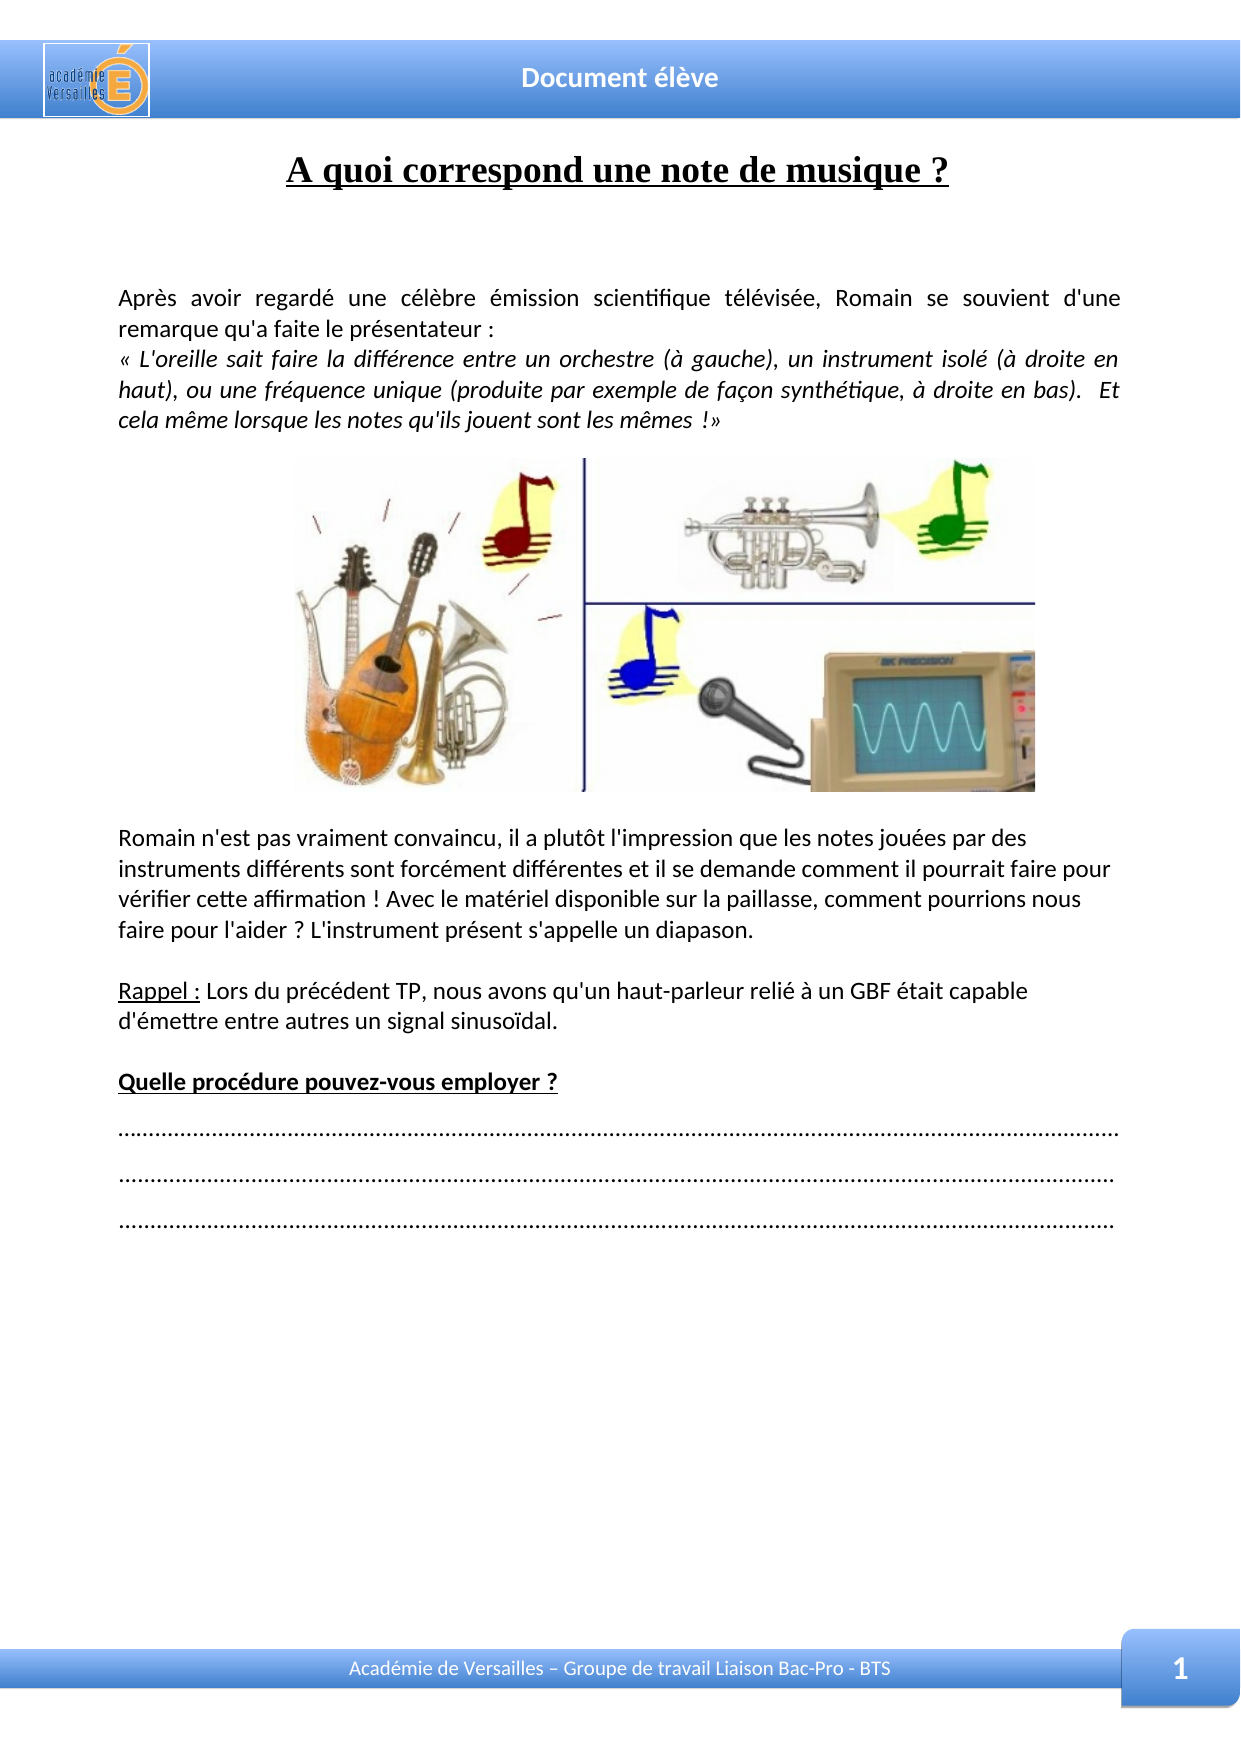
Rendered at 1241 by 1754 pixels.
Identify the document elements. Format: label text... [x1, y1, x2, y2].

text Romain n'est pas vraiment convaincu, il a plutôt l'impression que les notes jouées par des instruments différents sont forcément différentes et il se demande comment il pourrait faire pour vérifier cette affirmation ! Avec le matériel disponible sur la paillasse, comment pourrions nous faire pour l'aider ? L'instrument présent s'appelle un diapason. [118, 822, 1122, 944]
text Rappel : Lors du précédent TP, nous avons qu'un haut-parleur relié à un GBF était capable d'émettre entre autres un signal sinusoïdal. [118, 975, 1122, 1036]
text Après avoir regardé une célèbre émission scientifique télévisée, Romain se souvient d'une remarque qu'a faite le présentateur : [118, 282, 1122, 343]
text Quelle procédure pouvez-vous employer ? …........................................................................................................................................................................................................................................................................................................................................................................................................................................................................................ [118, 1067, 1122, 1234]
picture [44, 44, 149, 116]
picture [294, 458, 1035, 792]
text « L'oreille sait faire la différence entre un orchestre (à gauche), un instrument isolé (à droite en haut), ou une fréquence unique (produite par exemple de façon synthétique, à droite en bas). Et cela même lorsque les notes qu'ils jouent sont les mêmes !» [118, 343, 1122, 435]
text A quoi correspond une note de musique ? [118, 148, 1122, 191]
